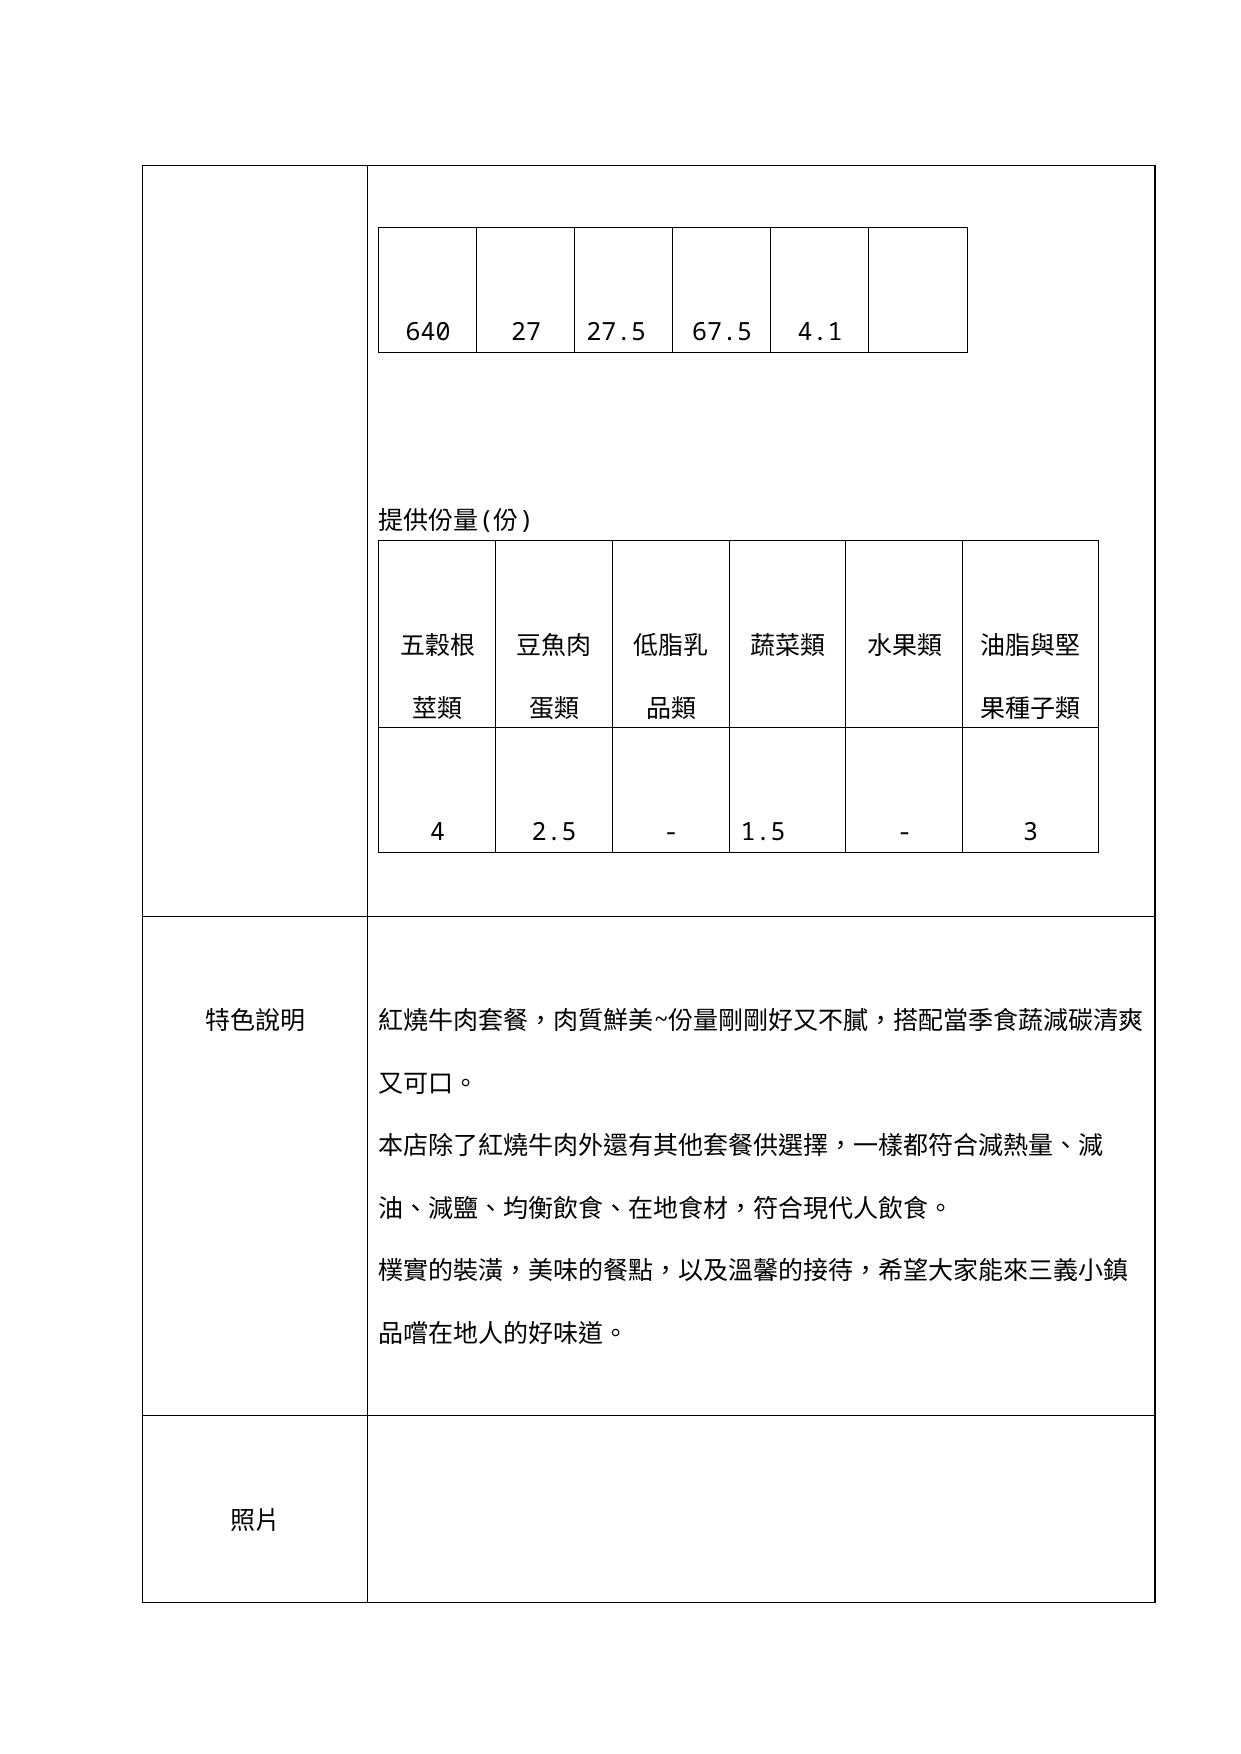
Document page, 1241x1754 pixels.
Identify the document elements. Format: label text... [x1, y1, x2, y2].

table_header 豆魚肉蛋類 [496, 541, 612, 727]
table_cell 27 [477, 228, 574, 352]
table_cell 3 [963, 728, 1098, 852]
table_header 五穀根莖類 [379, 541, 495, 727]
table_cell 照片 [143, 1416, 367, 1602]
table_cell [869, 228, 967, 352]
table_cell 4 [379, 728, 495, 852]
table_cell - [846, 728, 962, 852]
table_header 蔬菜類 [730, 541, 845, 727]
table_cell 1.5 [730, 728, 845, 852]
table_cell - [613, 728, 729, 852]
table_cell 4.1 [771, 228, 868, 352]
table_cell 2.5 [496, 728, 612, 852]
table_cell 67.5 [673, 228, 770, 352]
table_cell 640 [379, 228, 476, 352]
table_cell [368, 1416, 1154, 1602]
table_cell 紅燒牛肉套餐，肉質鮮美~份量剛剛好又不膩，搭配當季食蔬減碳清爽又可口。 本店除了紅燒牛肉外還有其他套餐供選擇，一樣都符合減熱量、減油、減鹽、均衡飲食、在地食材，符合現代人飲食。 樸實的裝潢，美味的餐點，以及溫馨的接待，希望大家能來三義小鎮品嚐在地人的好味道。 [368, 917, 1154, 1414]
table_cell 27.5 [575, 228, 672, 352]
table_cell 特色說明 [143, 917, 367, 1414]
table_cell 提供份量(份) [368, 166, 1154, 916]
table_header 低脂乳品類 [613, 541, 729, 727]
table_header 水果類 [846, 541, 962, 727]
table_header 油脂與堅果種子類 [963, 541, 1098, 727]
table_cell [143, 166, 367, 916]
